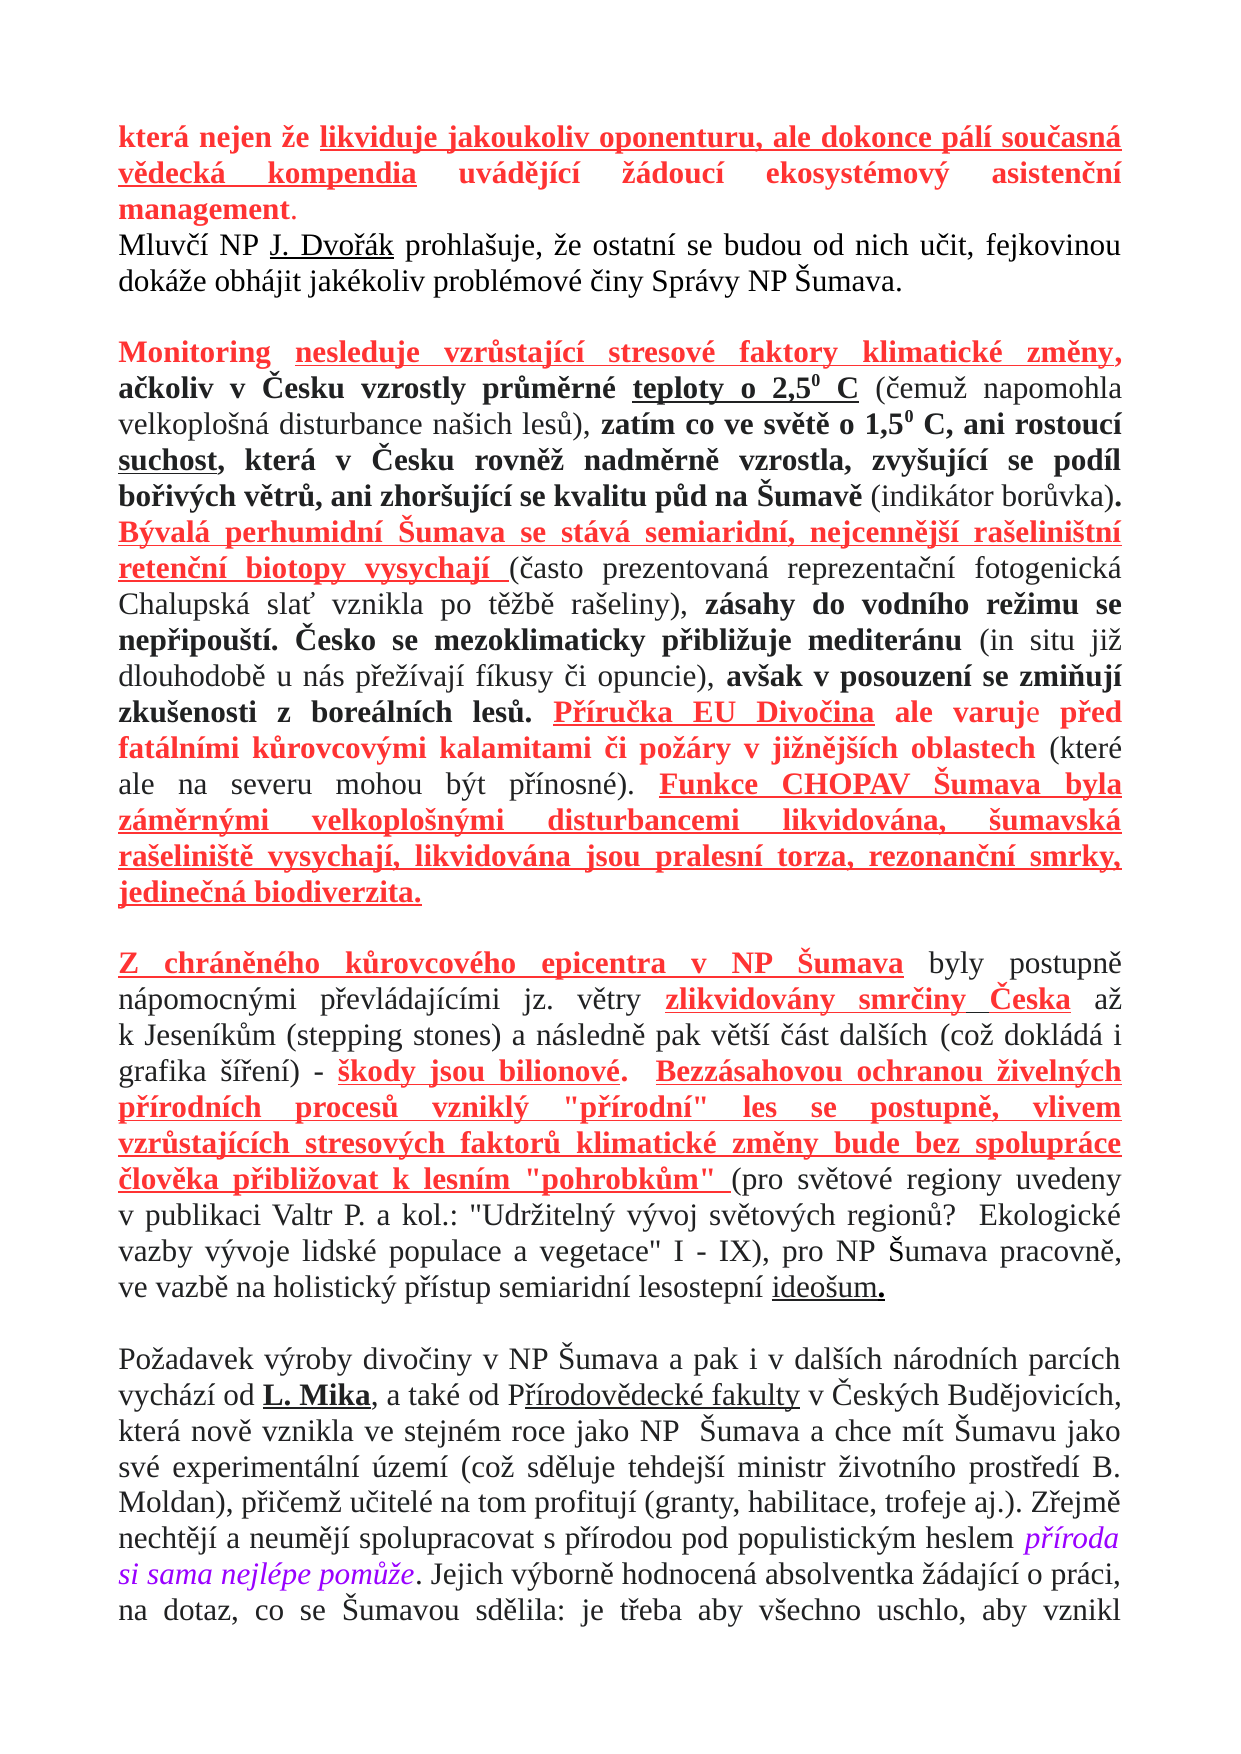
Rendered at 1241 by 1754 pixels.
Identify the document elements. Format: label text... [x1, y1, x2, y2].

text Monitoring nesleduje vzrůstající stresové faktory klimatické změny, ačkoliv v Česku vzrostly průměrné teploty o 2,50 C (čemuž napomohla velkoplošná disturbance našich lesů), zatím co ve světě o 1,50 C, ani rostoucí suchost, která v Česku rovněž nadměrně vzrostla, zvyšující se podíl bořivých větrů, ani zhoršující se kvalitu půd na Šumavě (indikátor borůvka). Bývalá perhumidní Šumava se stává semiaridní, nejcennější rašeliništní [118, 334, 1122, 545]
text rašeliniště vysychají, likvidována jsou pralesní torza, rezonanční smrky, [118, 834, 1122, 868]
text Z chráněného kůrovcového epicentra v NP Šumava byly postupně nápomocnými převládajícími jz. větry zlikvidovány smrčiny Česka až k Jeseníkům (stepping stones) a následně pak větší část dalších (což dokládá i grafika šíření) - škody jsou bilionové. Bezzásahovou ochranou živelných přírodních procesů vzniklý "přírodní" les se postupně, vlivem [118, 945, 1122, 1120]
text vzrůstajících stresových faktorů klimatické změny bude bez spolupráce [118, 1121, 1122, 1155]
text jedinečná biodiverzita. [118, 870, 1122, 909]
text retenční biotopy vysychají (často prezentovaná reprezentační fotogenická Chalupská slať vznikla po těžbě rašeliny), zásahy do vodního režimu se nepřipouští. Česko se mezoklimaticky přibližuje mediteránu (in situ již dlouhodobě u nás přežívají fíkusy či opuncie), avšak v posouzení se zmiňují zkušenosti z boreálních lesů. Příručka EU Divočina ale varuje před fatálními kůrovcovými kalamitami či požáry v jižnějších oblastech (které ale na severu mohou být přínosné). Funkce CHOPAV Šumava byla záměrnými velkoplošnými disturbancemi likvidována, šumavská [118, 546, 1122, 832]
text která nejen že likviduje jakoukoliv oponenturu, ale dokonce pálí současná vědecká kompendia uvádějící žádoucí ekosystémový asistenční management. [118, 118, 1122, 226]
text Požadavek výroby divočiny v NP Šumava a pak i v dalších národních parcích vychází od L. Mika, a také od Přírodovědecké fakulty v Českých Budějovicích, která nově vznikla ve stejném roce jako NP Šumava a chce mít Šumavu jako své experimentální území (což sděluje tehdejší ministr životního prostředí B. Moldan), přičemž učitelé na tom profitují (granty, habilitace, trofeje aj.). Zřejmě nechtějí a neumějí spolupracovat s přírodou pod populistickým heslem příroda si sama nejlépe pomůže. Jejich výborně hodnocená absolventka žádající o práci, na dotaz, co se Šumavou sdělila: je třeba aby všechno uschlo, aby vznikl [118, 1340, 1122, 1627]
text Mluvčí NP J. Dvořák prohlašuje, že ostatní se budou od nich učit, fejkovinou dokáže obhájit jakékoliv problémové činy Správy NP Šumava. [118, 226, 1122, 298]
text člověka přibližovat k lesním "pohrobkům" (pro světové regiony uvedeny v publikaci Valtr P. a kol.: "Udržitelný vývoj světových regionů? Ekologické vazby vývoje lidské populace a vegetace" I - IX), pro NP Šumava pracovně, ve vazbě na holistický přístup semiaridní lesostepní ideošum. [118, 1157, 1122, 1304]
